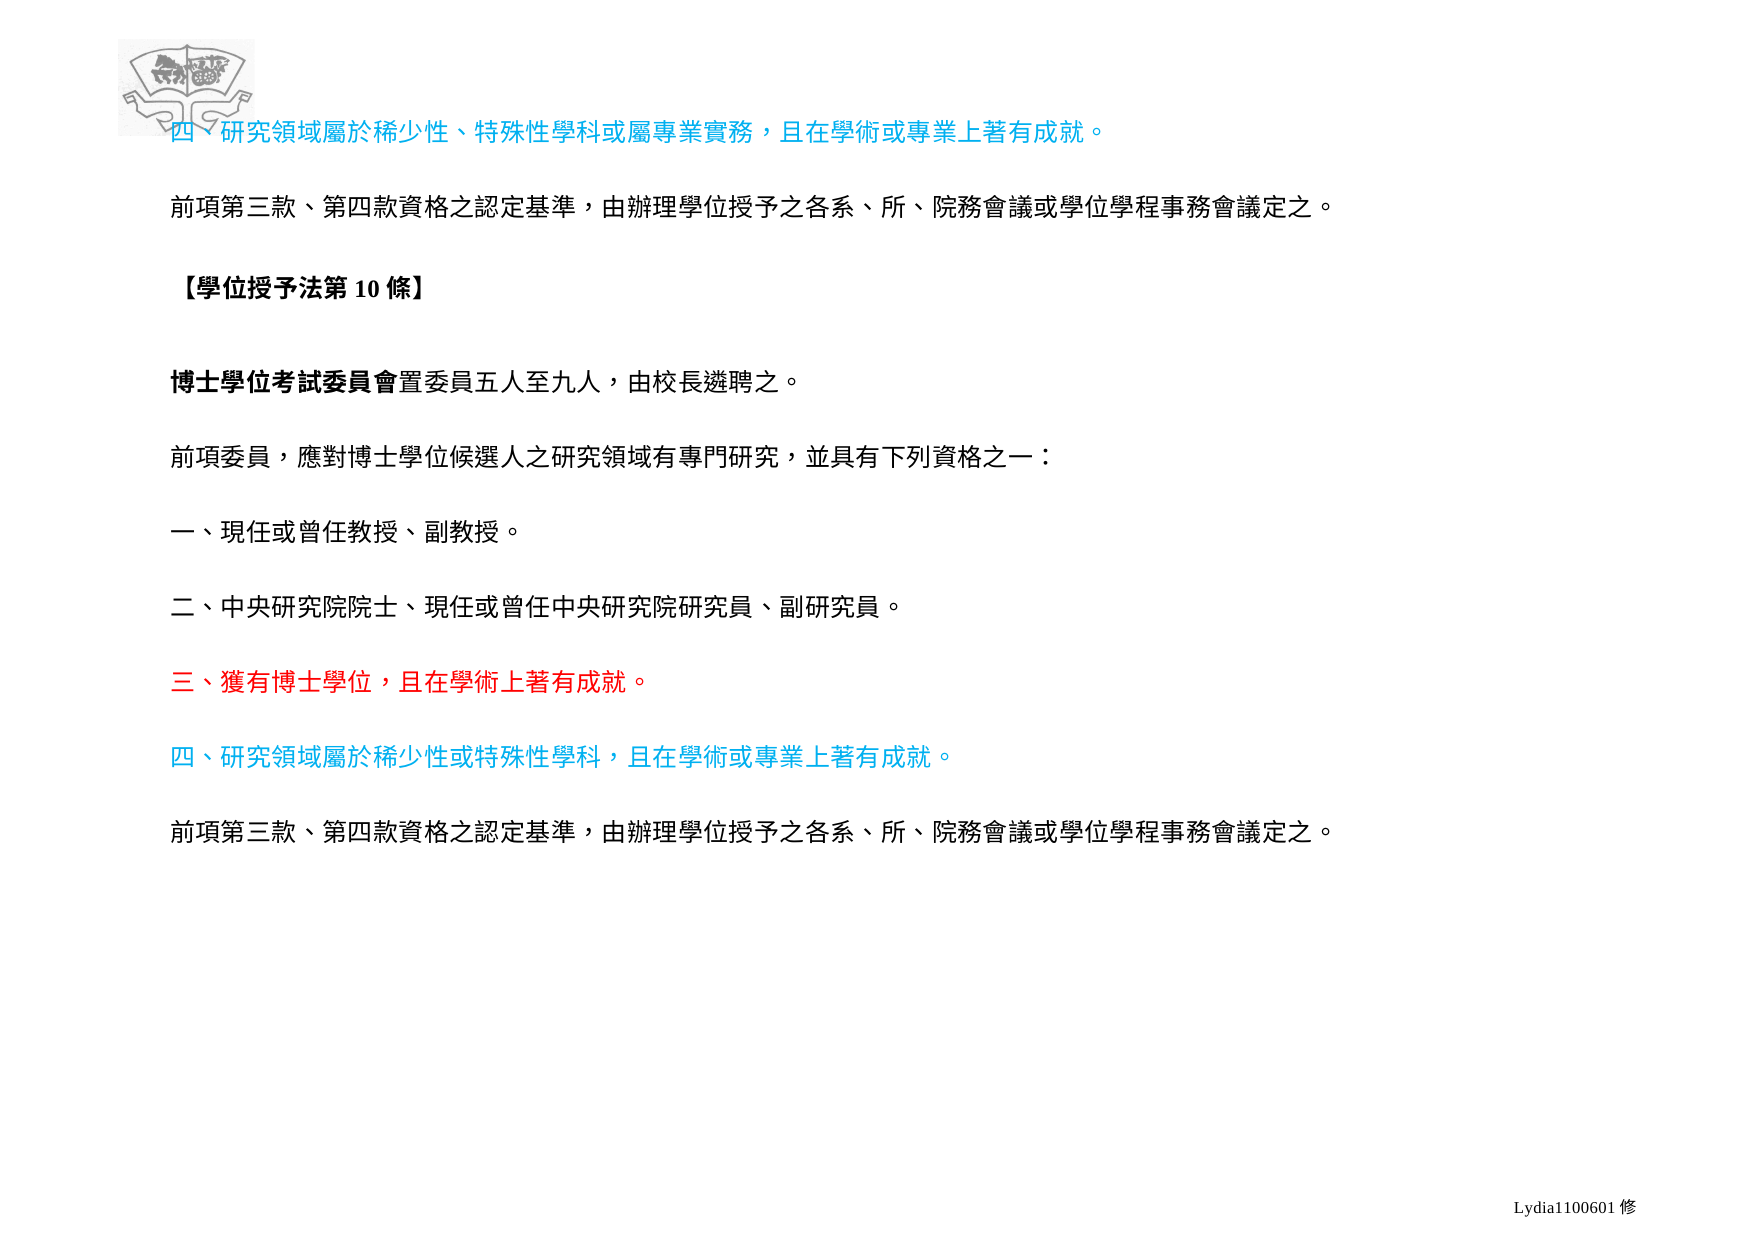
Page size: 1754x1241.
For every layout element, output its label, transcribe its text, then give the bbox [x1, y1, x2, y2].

text 四、研究領域屬於稀少性或特殊性學科，且在學術或專業上著有成就。 [170, 714, 1636, 776]
text 博士學位考試委員會置委員五人至九人，由校長遴聘之。 [170, 339, 1636, 401]
text 前項第三款、第四款資格之認定基準，由辦理學位授予之各系、所、院務會議或學位學程事務會議定之。 [170, 164, 1636, 226]
text 前項第三款、第四款資格之認定基準，由辦理學位授予之各系、所、院務會議或學位學程事務會議定之。 [170, 789, 1636, 851]
text 三、獲有博士學位，且在學術上著有成就。 [170, 639, 1636, 701]
text 二、中央研究院院士、現任或曾任中央研究院研究員、副研究員。 [170, 564, 1636, 626]
text 【學位授予法第10 條】 [118, 245, 1636, 308]
text 一、現任或曾任教授、副教授。 [170, 489, 1636, 551]
text 四、研究領域屬於稀少性、特殊性學科或屬專業實務，且在學術或專業上著有成就。 [170, 89, 1636, 151]
text 前項委員，應對博士學位候選人之研究領域有專門研究，並具有下列資格之一： [170, 414, 1636, 476]
